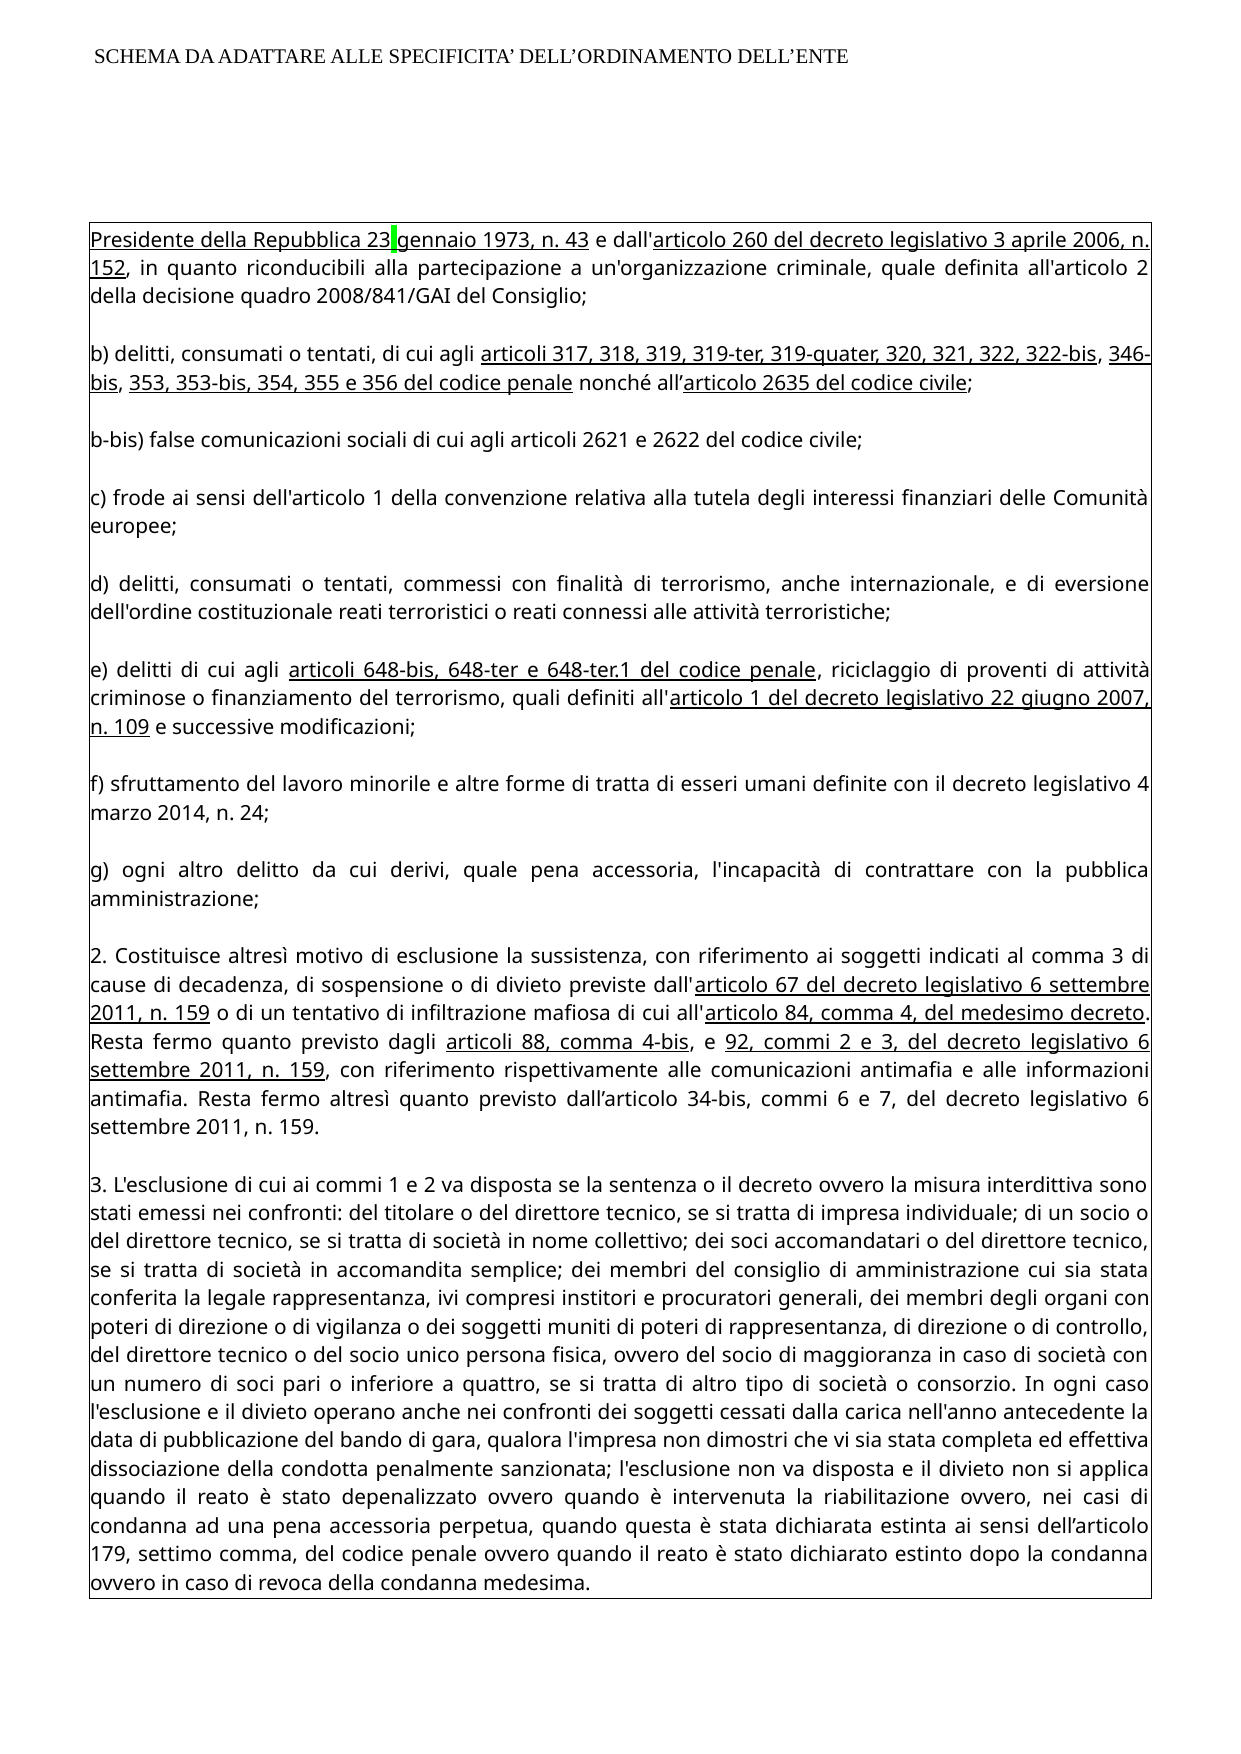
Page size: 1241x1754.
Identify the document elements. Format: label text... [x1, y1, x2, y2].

text g) ogni altro delitto da cui derivi, quale pena accessoria, l'incapacità di contrattare con la pubblica amministrazione; [90, 852, 1151, 912]
text c) frode ai sensi dell'articolo 1 della convenzione relativa alla tutela degli interessi finanziari delle Comunità europee; [90, 480, 1151, 540]
text b-bis) false comunicazioni sociali di cui agli articoli 2621 e 2622 del codice civile; [90, 422, 1151, 454]
text f) sfruttamento del lavoro minorile e altre forme di tratta di esseri umani definite con il decreto legislativo 4 marzo 2014, n. 24; [90, 766, 1151, 826]
text 2. Costituisce altresì motivo di esclusione la sussistenza, con riferimento ai soggetti indicati al comma 3 di cause di decadenza, di sospensione o di divieto previste dall'articolo 67 del decreto legislativo 6 settembre 2011, n. 159 o di un tentativo di infiltrazione mafiosa di cui all'articolo 84, comma 4, del medesimo decreto. Resta fermo quanto previsto dagli articoli 88, comma 4-bis, e 92, commi 2 e 3, del decreto legislativo 6 settembre 2011, n. 159, con riferimento rispettivamente alle comunicazioni antimafia e alle informazioni antimafia. Resta fermo altresì quanto previsto dall’articolo 34-bis, commi 6 e 7, del decreto legislativo 6 settembre 2011, n. 159. [90, 938, 1151, 1141]
text 3. L'esclusione di cui ai commi 1 e 2 va disposta se la sentenza o il decreto ovvero la misura interdittiva sono stati emessi nei confronti: del titolare o del direttore tecnico, se si tratta di impresa individuale; di un socio o del direttore tecnico, se si tratta di società in nome collettivo; dei soci accomandatari o del direttore tecnico, se si tratta di società in accomandita semplice; dei membri del consiglio di amministrazione cui sia stata conferita la legale rappresentanza, ivi compresi institori e procuratori generali, dei membri degli organi con poteri di direzione o di vigilanza o dei soggetti muniti di poteri di rappresentanza, di direzione o di controllo, del direttore tecnico o del socio unico persona fisica, ovvero del socio di maggioranza in caso di società con un numero di soci pari o inferiore a quattro, se si tratta di altro tipo di società o consorzio. In ogni caso l'esclusione e il divieto operano anche nei confronti dei soggetti cessati dalla carica nell'anno antecedente la data di pubblicazione del bando di gara, qualora l'impresa non dimostri che vi sia stata completa ed effettiva dissociazione della condotta penalmente sanzionata; l'esclusione non va disposta e il divieto non si applica quando il reato è stato depenalizzato ovvero quando è intervenuta la riabilitazione ovvero, nei casi di condanna ad una pena accessoria perpetua, quando questa è stata dichiarata estinta ai sensi dell’articolo 179, settimo comma, del codice penale ovvero quando il reato è stato dichiarato estinto dopo la condanna ovvero in caso di revoca della condanna medesima. [90, 1167, 1151, 1598]
text d) delitti, consumati o tentati, commessi con finalità di terrorismo, anche internazionale, e di eversione dell'ordine costituzionale reati terroristici o reati connessi alle attività terroristiche; [90, 566, 1151, 626]
text e) delitti di cui agli articoli 648-bis, 648-ter e 648-ter.1 del codice penale, riciclaggio di proventi di attività criminose o finanziamento del terrorismo, quali definiti all'articolo 1 del decreto legislativo 22 giugno 2007, n. 109 e successive modificazioni; [90, 652, 1151, 740]
text Presidente della Repubblica 23 gennaio 1973, n. 43 e dall'articolo 260 del decreto legislativo 3 aprile 2006, n. 152, in quanto riconducibili alla partecipazione a un'organizzazione criminale, quale definita all'articolo 2 della decisione quadro 2008/841/GAI del Consiglio; [90, 223, 1151, 310]
text b) delitti, consumati o tentati, di cui agli articoli 317, 318, 319, 319-ter, 319-quater, 320, 321, 322, 322-bis, 346-bis, 353, 353-bis, 354, 355 e 356 del codice penale nonché all’articolo 2635 del codice civile; [90, 336, 1151, 396]
